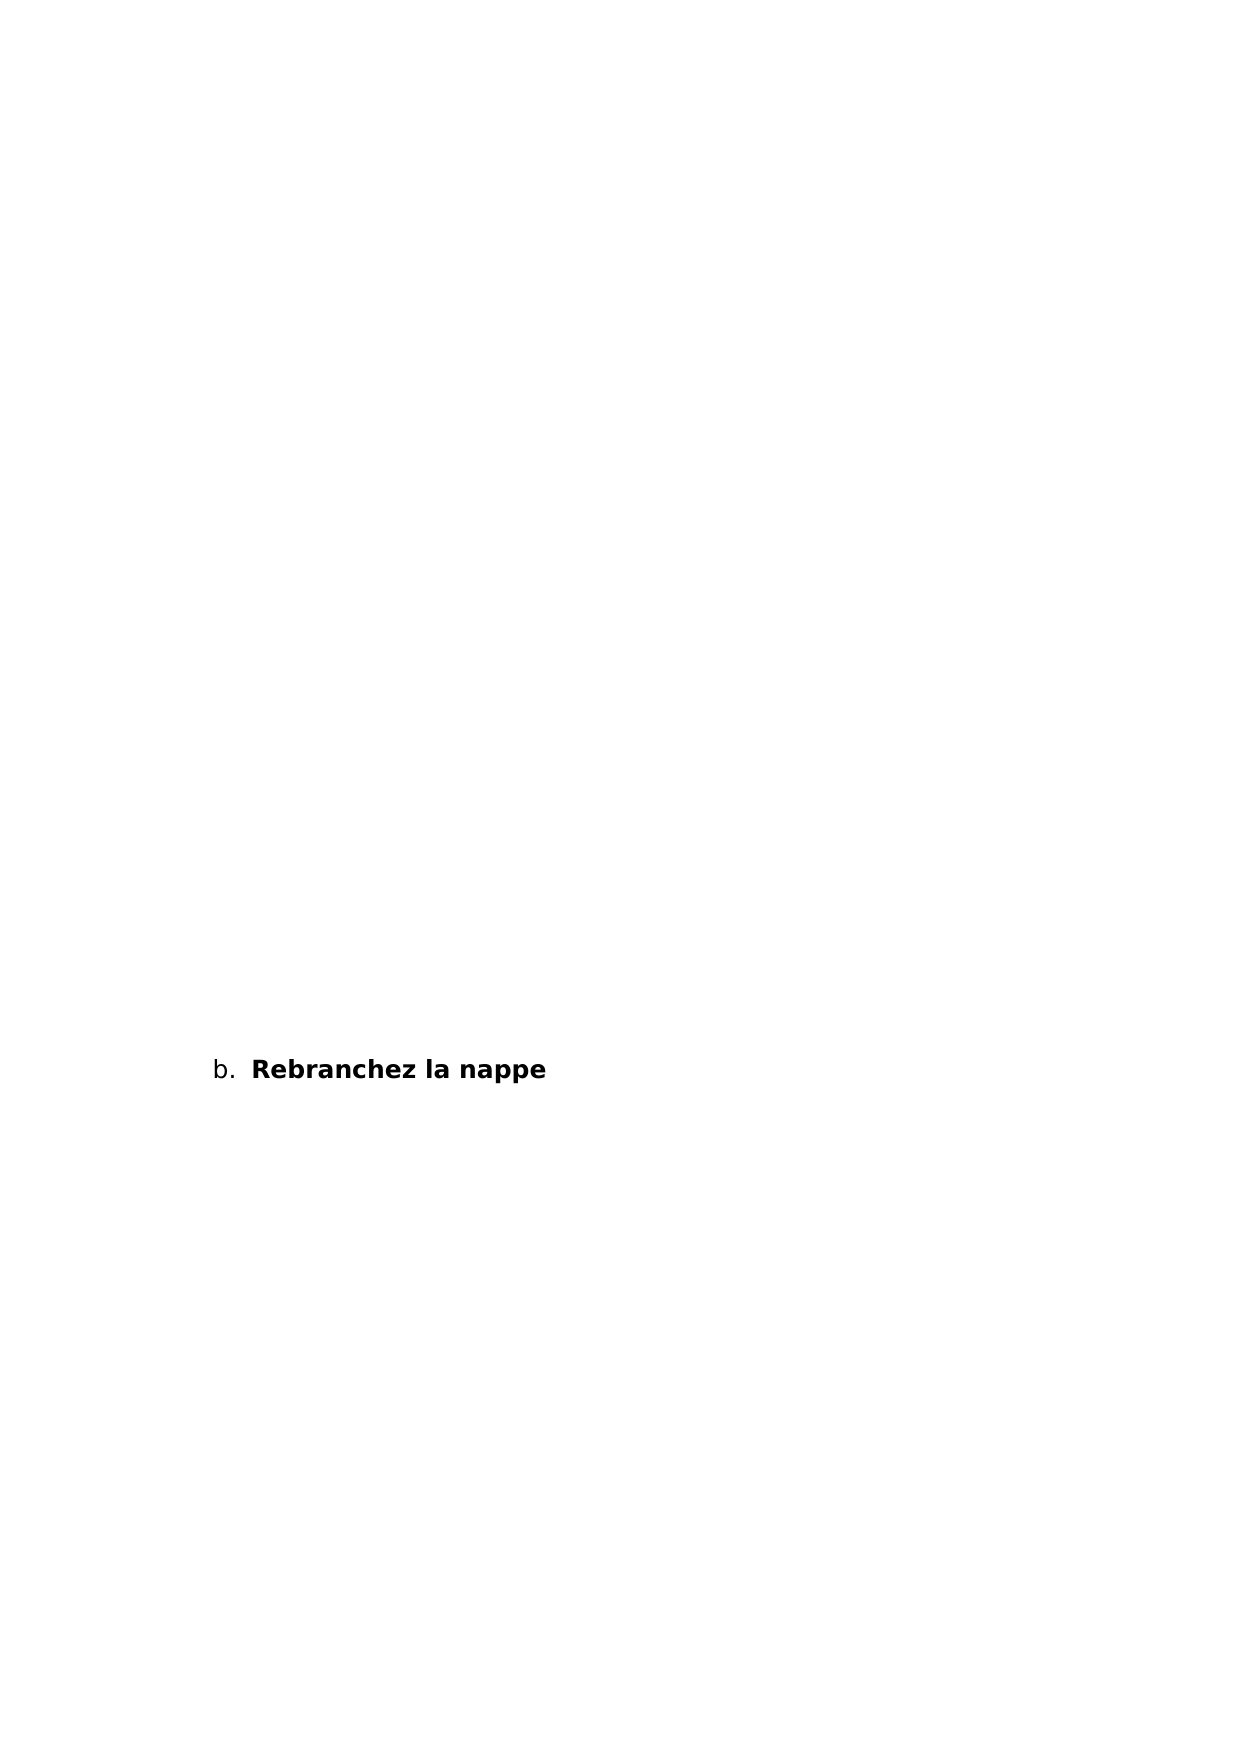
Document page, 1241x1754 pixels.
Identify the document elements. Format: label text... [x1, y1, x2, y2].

list Rebranchez la nappe [236, 118, 1122, 1085]
